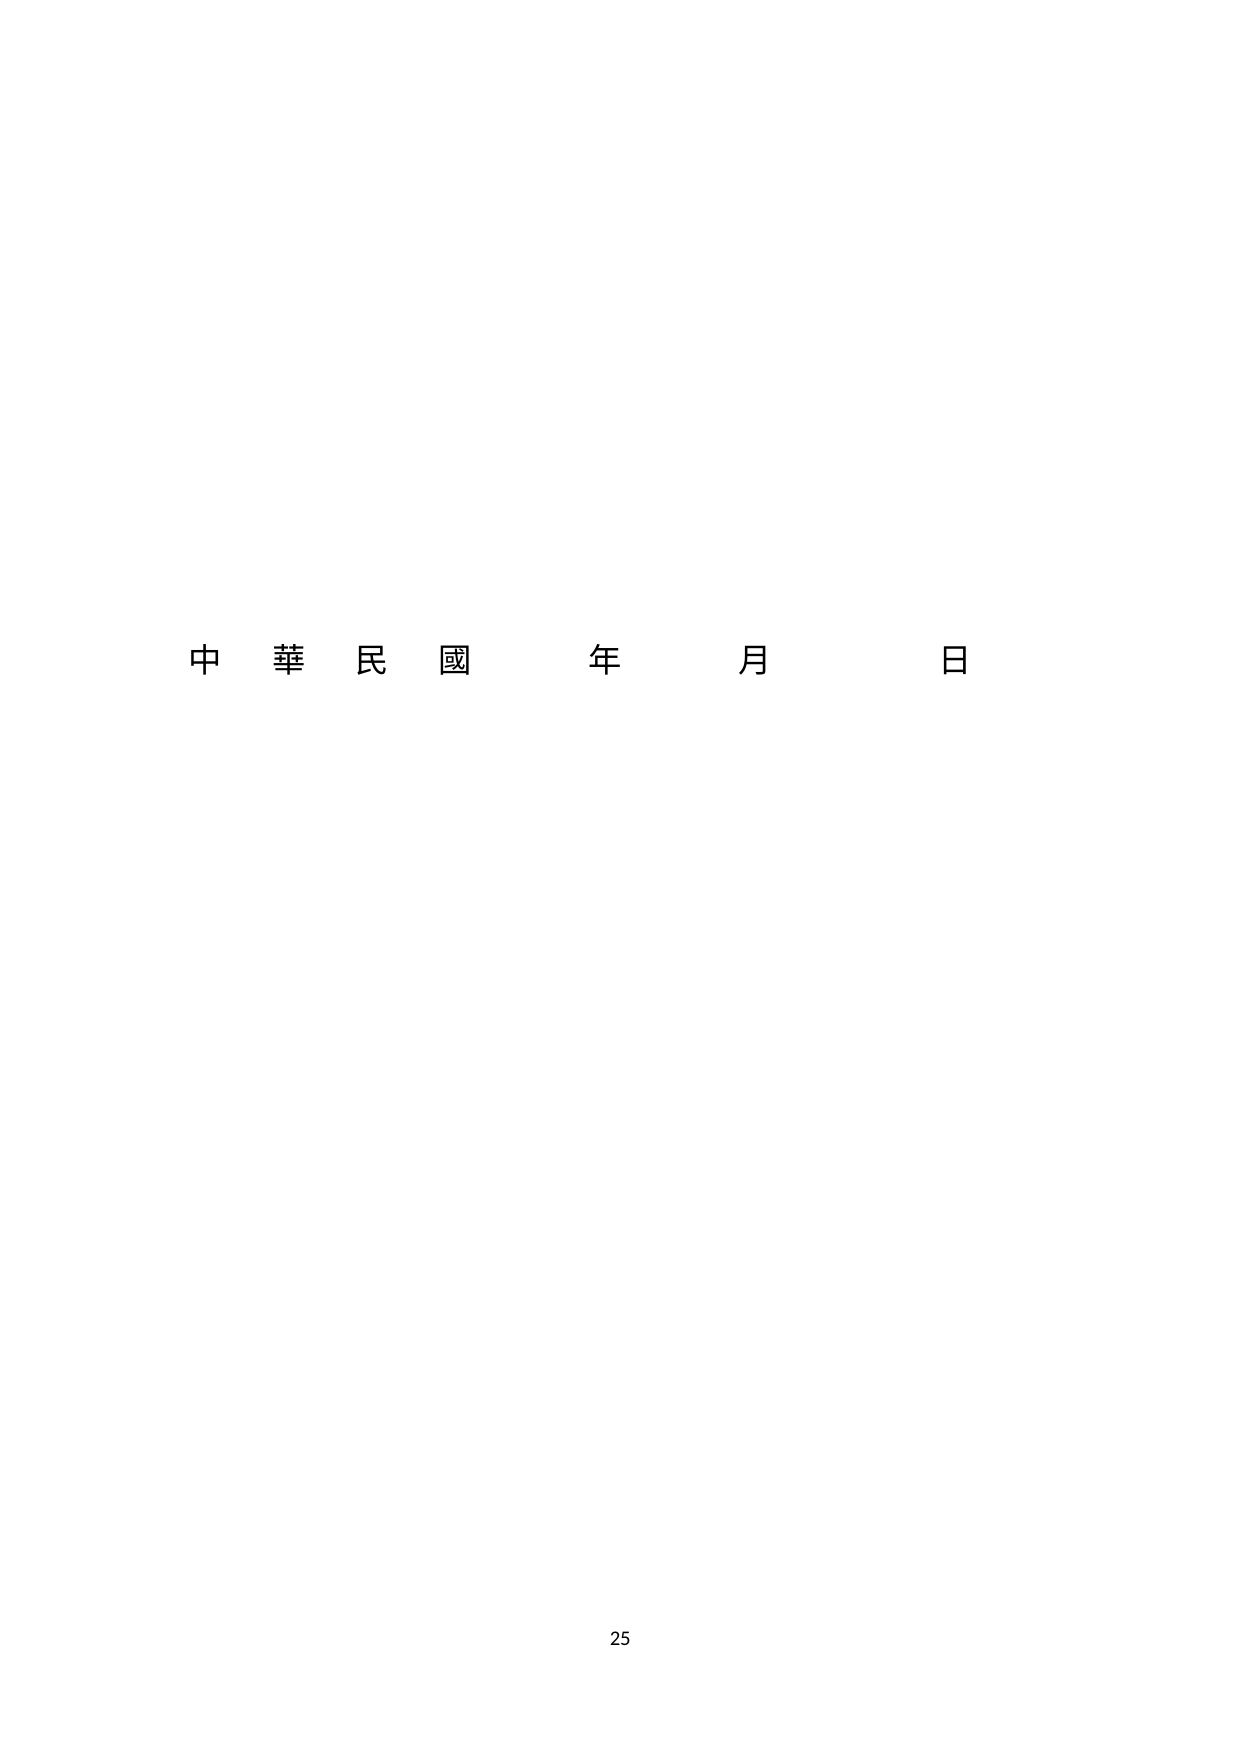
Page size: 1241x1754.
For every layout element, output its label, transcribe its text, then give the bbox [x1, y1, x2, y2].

text 中 華 民 國 年 月 日 [189, 616, 1053, 678]
